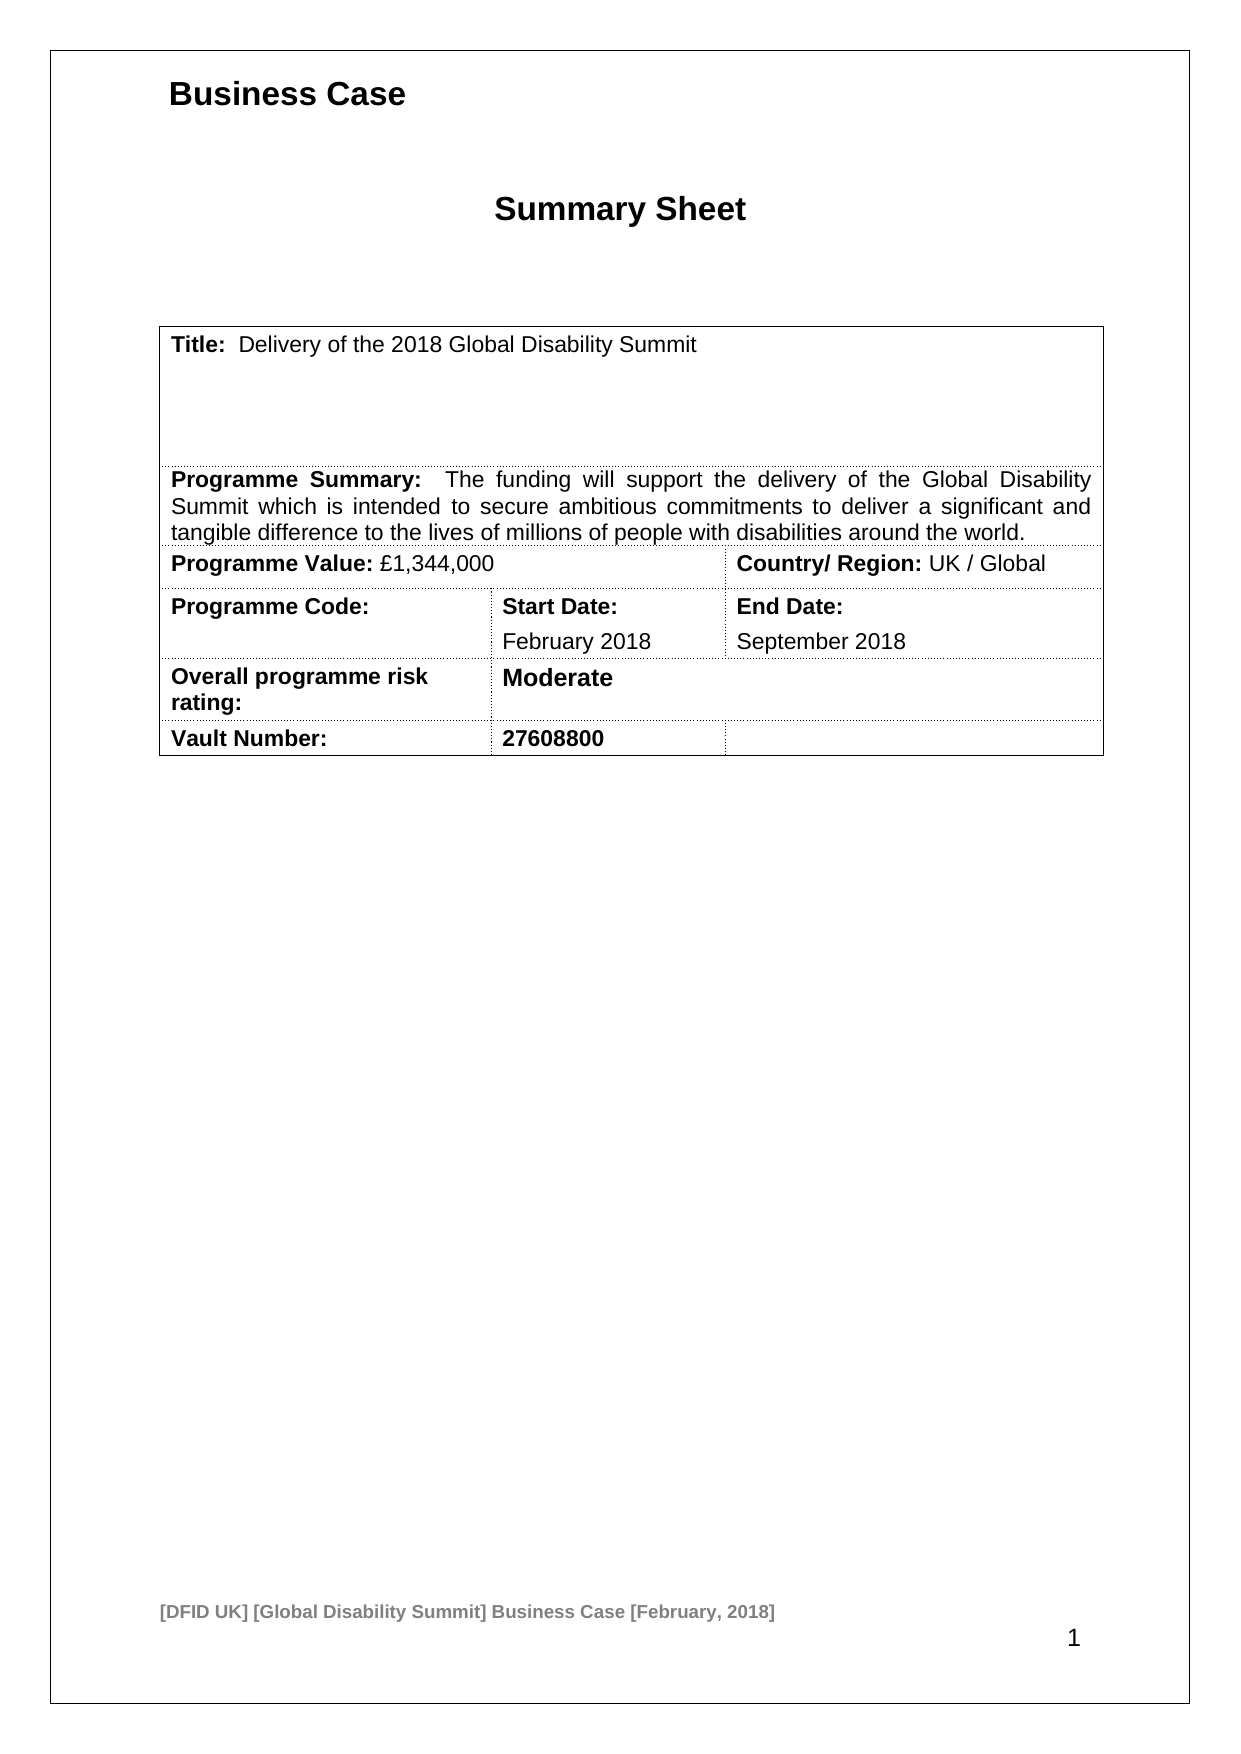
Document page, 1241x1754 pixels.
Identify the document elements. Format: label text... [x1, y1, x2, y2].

table_cell Programme Summary: The funding will support the delivery of the Global Disability Summit which is intended to secure ambitious commitments to deliver a significant and tangible difference to the lives of millions of people with disabilities around the world. [160, 466, 1103, 545]
table_cell Programme Value: £1,344,000 [160, 545, 725, 588]
table_cell Programme Code: [160, 588, 491, 658]
table_cell End Date: September 2018 [725, 588, 1103, 658]
table_header Title: Delivery of the 2018 Global Disability Summit [160, 327, 1103, 466]
text Business Case [159, 74, 1081, 112]
table_cell Overall programme risk rating: [160, 658, 491, 720]
table_cell 27608800 [491, 720, 725, 755]
table_cell Start Date: February 2018 [491, 588, 725, 658]
table_cell [725, 720, 1103, 755]
text Summary Sheet [159, 189, 1081, 228]
table_cell Moderate [491, 658, 1103, 720]
table_cell Country/ Region: UK / Global [725, 545, 1103, 588]
table_cell Vault Number: [160, 720, 491, 755]
